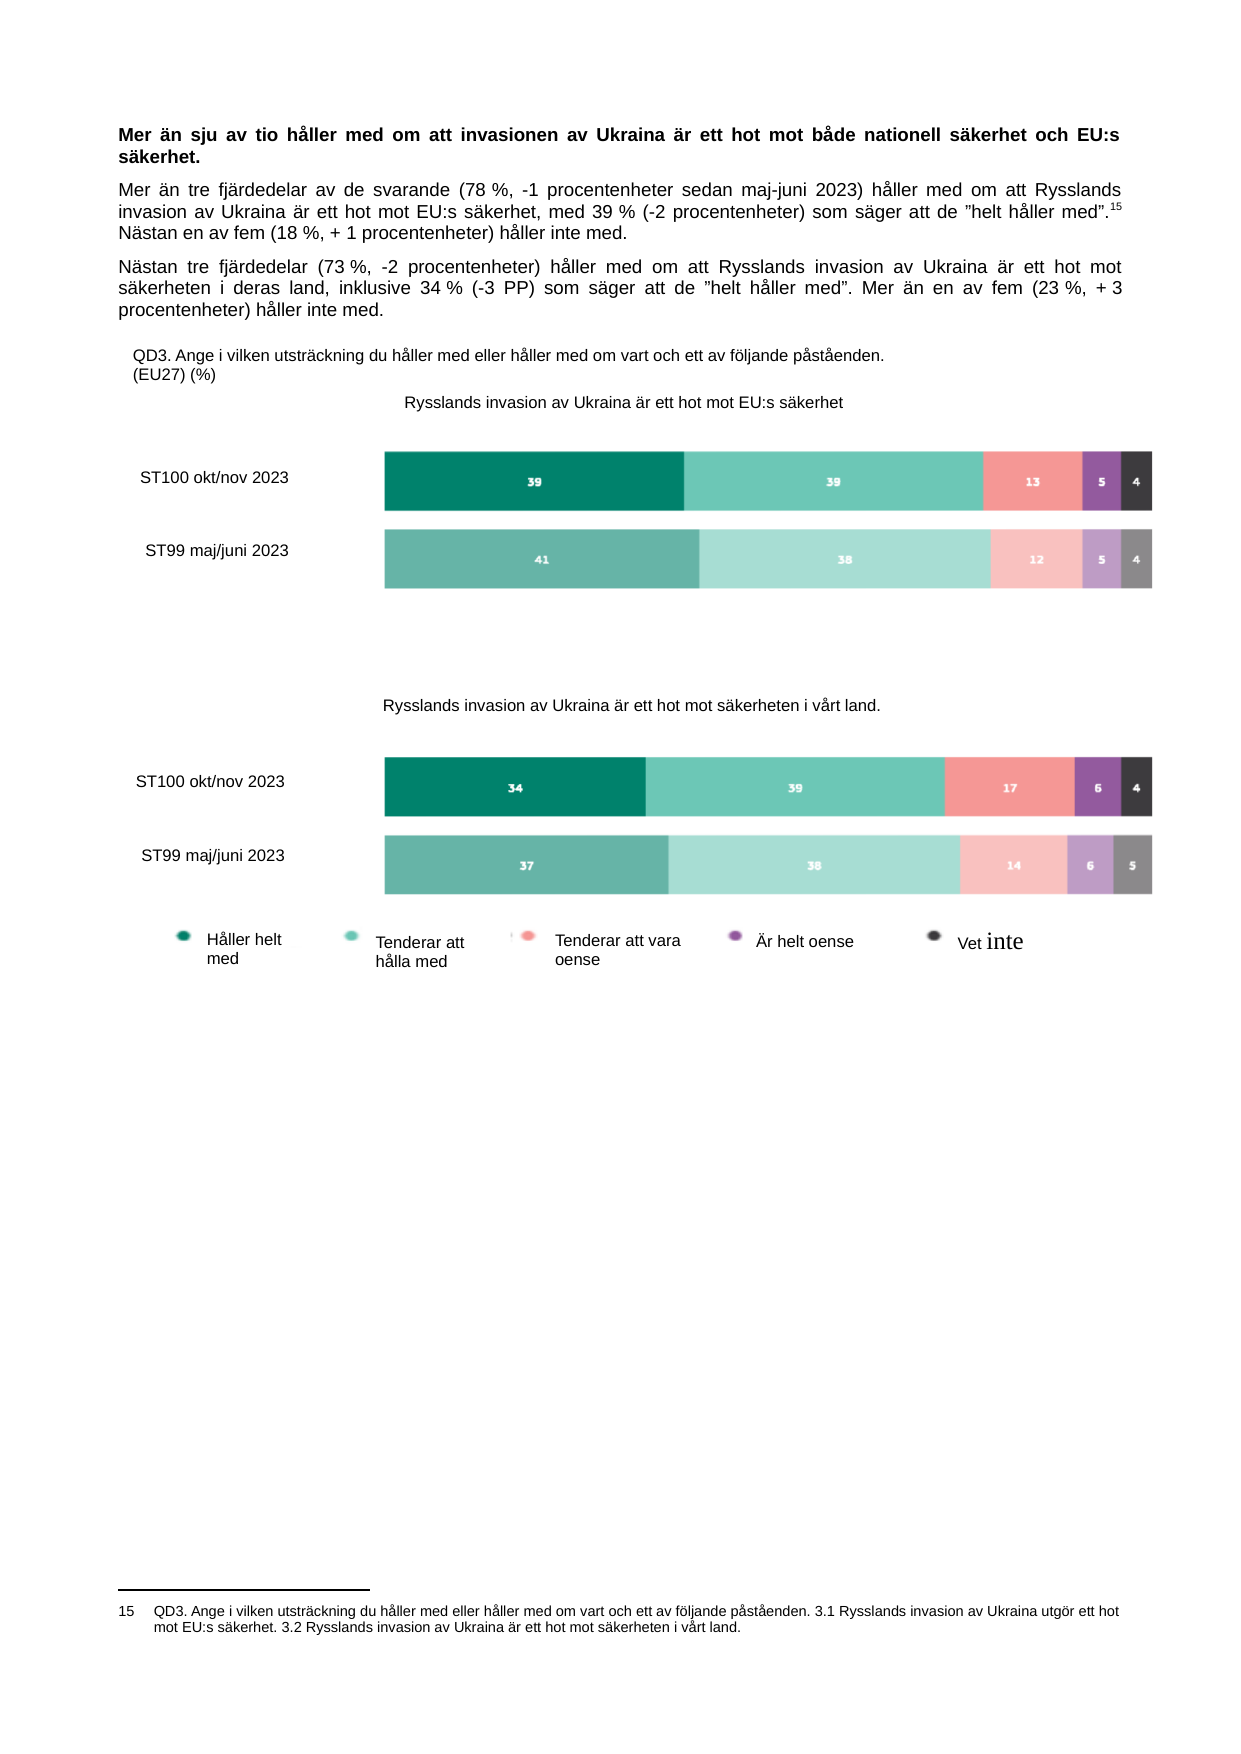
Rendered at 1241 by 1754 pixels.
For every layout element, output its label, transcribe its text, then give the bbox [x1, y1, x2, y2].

picture [161, 917, 949, 955]
text QD3. Ange i vilken utsträckning du håller med eller håller med om vart och ett av följande påståenden. 3.1 Rysslands invasion av Ukraina utgör ett hot mot EU:s säkerhet. 3.2 Rysslands invasion av Ukraina är ett hot mot säkerheten i vårt land. [118, 1602, 1122, 1636]
text Mer än tre fjärdedelar av de svarande (78 %, -1 procentenheter sedan maj-juni 2023) håller med om att Rysslands invasion av Ukraina är ett hot mot EU:s säkerhet, med 39 % (-2 procentenheter) som säger att de ”helt håller med”. Nästan en av fem (18 %, + 1 procentenheter) håller inte med. [118, 179, 1122, 244]
picture [382, 444, 1156, 898]
text Mer än sju av tio håller med om att invasionen av Ukraina är ett hot mot både nationell säkerhet och EU:s säkerhet. [118, 124, 1122, 167]
text Nästan tre fjärdedelar (73 %, -2 procentenheter) håller med om att Rysslands invasion av Ukraina är ett hot mot säkerheten i deras land, inklusive 34 % (-3 PP) som säger att de ”helt håller med”. Mer än en av fem (23 %, + 3 procentenheter) håller inte med. [118, 256, 1122, 320]
